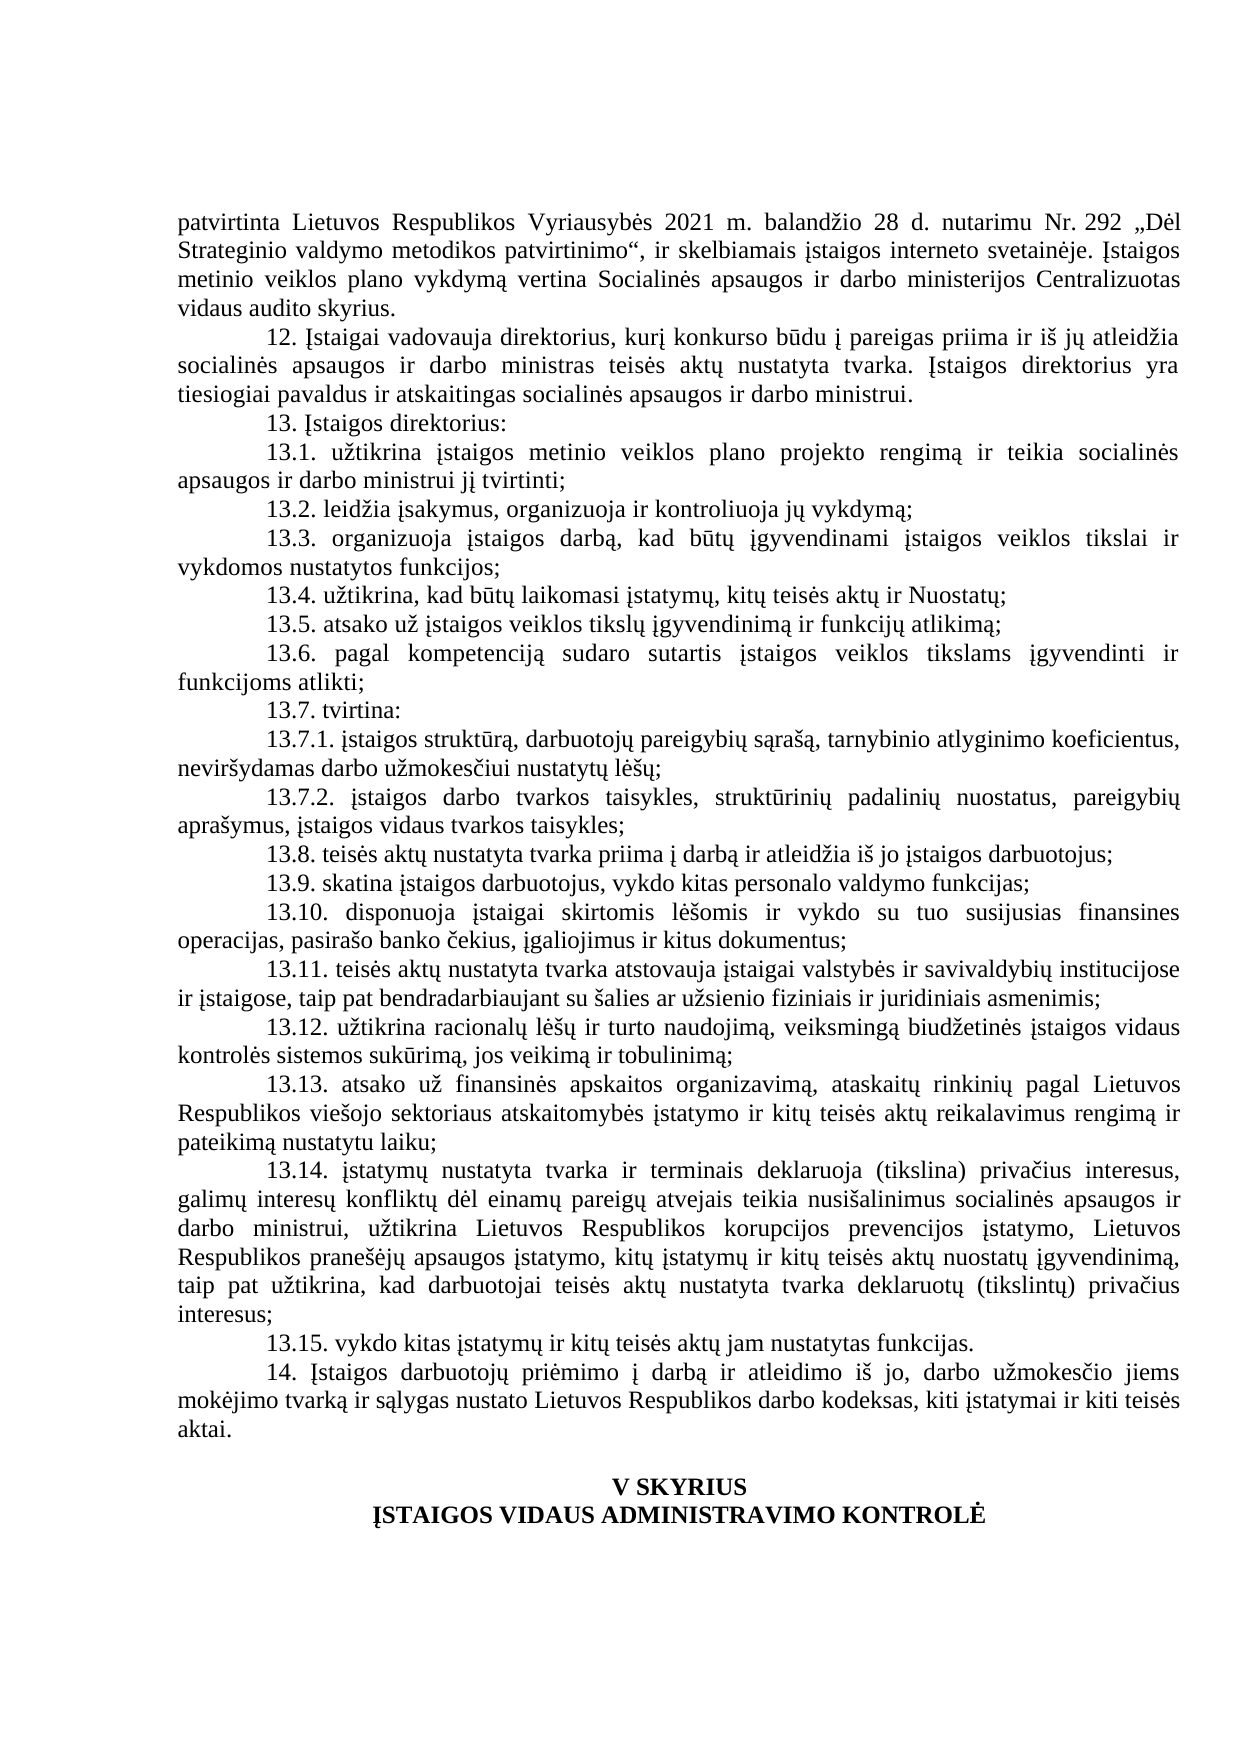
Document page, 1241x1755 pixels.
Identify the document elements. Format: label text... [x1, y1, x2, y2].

text 13.7. tvirtina: [177, 695, 1181, 724]
text 13.4. užtikrina, kad būtų laikomasi įstatymų, kitų teisės aktų ir Nuostatų; [177, 580, 1181, 609]
text 13.5. atsako už įstaigos veiklos tikslų įgyvendinimą ir funkcijų atlikimą; [177, 609, 1181, 638]
text 13.2. leidžia įsakymus, organizuoja ir kontroliuoja jų vykdymą; [177, 494, 1181, 523]
text ĮSTAIGOS VIDAUS ADMINISTRAVIMO KONTROLĖ [177, 1500, 1181, 1529]
text patvirtinta Lietuvos Respublikos Vyriausybės 2021 m. balandžio 28 d. nutarimu Nr. 292 „Dėl Strateginio valdymo metodikos patvirtinimo“, ir skelbiamais įstaigos interneto svetainėje. Įstaigos metinio veiklos plano vykdymą vertina Socialinės apsaugos ir darbo ministerijos Centralizuotas vidaus audito skyrius. [177, 207, 1181, 322]
text 13.14. įstatymų nustatyta tvarka ir terminais deklaruoja (tikslina) privačius interesus, galimų interesų konfliktų dėl einamų pareigų atvejais teikia nusišalinimus socialinės apsaugos ir darbo ministrui, užtikrina Lietuvos Respublikos korupcijos prevencijos įstatymo, Lietuvos Respublikos pranešėjų apsaugos įstatymo, kitų įstatymų ir kitų teisės aktų nuostatų įgyvendinimą, taip pat užtikrina, kad darbuotojai teisės aktų nustatyta tvarka deklaruotų (tikslintų) privačius interesus; [177, 1155, 1181, 1328]
text 13.15. vykdo kitas įstatymų ir kitų teisės aktų jam nustatytas funkcijas. [177, 1328, 1181, 1357]
text 13.13. atsako už finansinės apskaitos organizavimą, ataskaitų rinkinių pagal Lietuvos Respublikos viešojo sektoriaus atskaitomybės įstatymo ir kitų teisės aktų reikalavimus rengimą ir pateikimą nustatytu laiku; [177, 1069, 1181, 1155]
text V Skyrius [177, 1472, 1181, 1500]
text 13.11. teisės aktų nustatyta tvarka atstovauja įstaigai valstybės ir savivaldybių institucijose ir įstaigose, taip pat bendradarbiaujant su šalies ar užsienio fiziniais ir juridiniais asmenimis; [177, 954, 1181, 1012]
text 13.8. teisės aktų nustatyta tvarka priima į darbą ir atleidžia iš jo įstaigos darbuotojus; [177, 839, 1181, 868]
text 12. Įstaigai vadovauja direktorius, kurį konkurso būdu į pareigas priima ir iš jų atleidžia socialinės apsaugos ir darbo ministras teisės aktų nustatyta tvarka. Įstaigos direktorius yra tiesiogiai pavaldus ir atskaitingas socialinės apsaugos ir darbo ministrui. [177, 322, 1181, 408]
text 13.6. pagal kompetenciją sudaro sutartis įstaigos veiklos tikslams įgyvendinti ir funkcijoms atlikti; [177, 638, 1181, 695]
text 13.3. organizuoja įstaigos darbą, kad būtų įgyvendinami įstaigos veiklos tikslai ir vykdomos nustatytos funkcijos; [177, 523, 1181, 580]
text 13.9. skatina įstaigos darbuotojus, vykdo kitas personalo valdymo funkcijas; [177, 868, 1181, 897]
text 13.10. disponuoja įstaigai skirtomis lėšomis ir vykdo su tuo susijusias finansines operacijas, pasirašo banko čekius, įgaliojimus ir kitus dokumentus; [177, 897, 1181, 954]
text 13.7.2. įstaigos darbo tvarkos taisykles, struktūrinių padalinių nuostatus, pareigybių aprašymus, įstaigos vidaus tvarkos taisykles; [177, 782, 1181, 839]
text 13. Įstaigos direktorius: [177, 408, 1181, 437]
text 14. Įstaigos darbuotojų priėmimo į darbą ir atleidimo iš jo, darbo užmokesčio jiems mokėjimo tvarką ir sąlygas nustato Lietuvos Respublikos darbo kodeksas, kiti įstatymai ir kiti teisės aktai. [177, 1357, 1181, 1443]
text 13.12. užtikrina racionalų lėšų ir turto naudojimą, veiksmingą biudžetinės įstaigos vidaus kontrolės sistemos sukūrimą, jos veikimą ir tobulinimą; [177, 1012, 1181, 1069]
text 13.1. užtikrina įstaigos metinio veiklos plano projekto rengimą ir teikia socialinės apsaugos ir darbo ministrui jį tvirtinti; [177, 437, 1181, 494]
text 13.7.1. įstaigos struktūrą, darbuotojų pareigybių sąrašą, tarnybinio atlyginimo koeficientus, neviršydamas darbo užmokesčiui nustatytų lėšų; [177, 724, 1181, 782]
